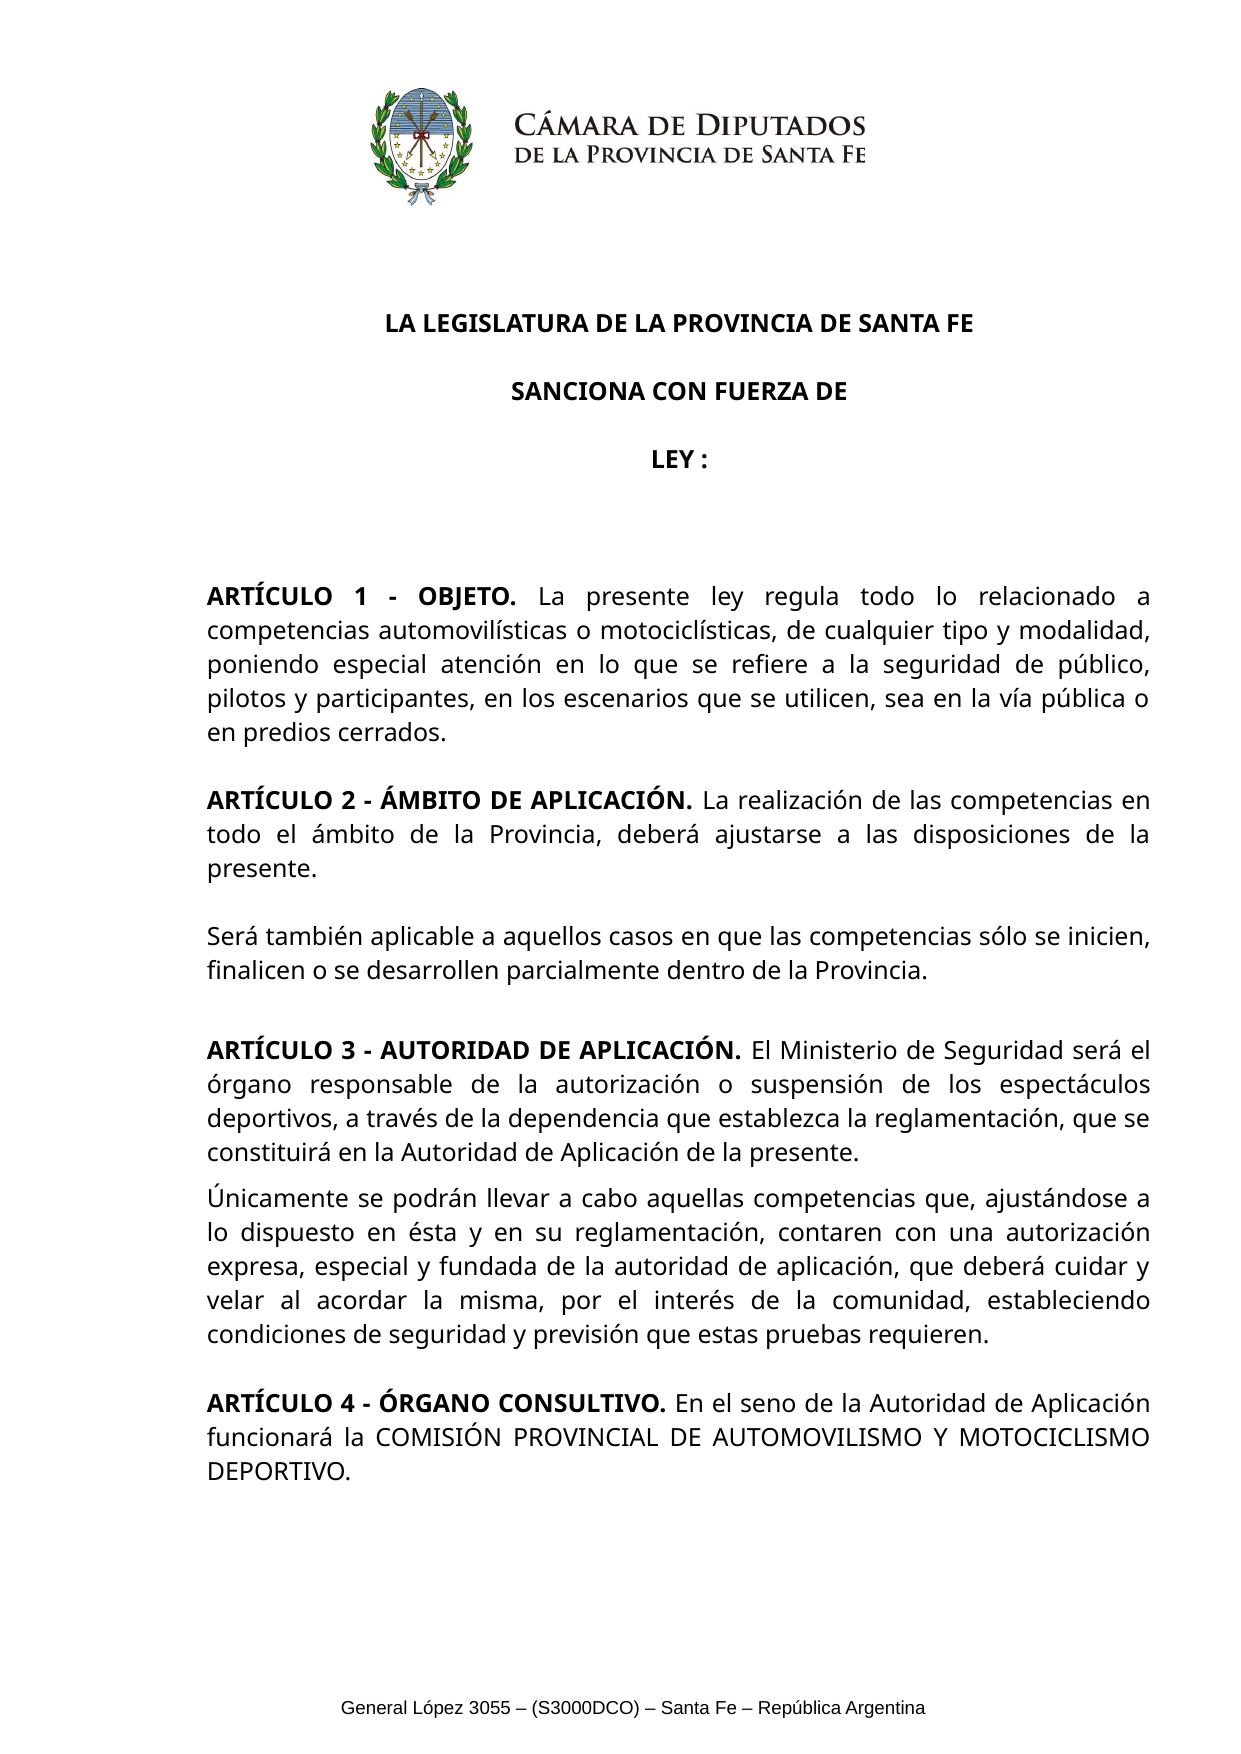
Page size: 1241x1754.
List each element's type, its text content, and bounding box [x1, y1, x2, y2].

text Únicamente se podrán llevar a cabo aquellas competencias que, ajustándose a lo dispuesto en ésta y en su reglamentación, contaren con una autorización expresa, especial y fundada de la autoridad de aplicación, que deberá cuidar y velar al acordar la misma, por el interés de la comunidad, estableciendo condiciones de seguridad y previsión que estas pruebas requieren. [207, 1181, 1152, 1351]
text LA LEGISLATURA DE LA PROVINCIA DE SANTA FE [207, 306, 1152, 340]
text ARTÍCULO 4 - ÓRGANO CONSULTIVO. En el seno de la Autoridad de Aplicación funcionará la COMISIÓN PROVINCIAL DE AUTOMOVILISMO Y MOTOCICLISMO DEPORTIVO. [207, 1385, 1152, 1487]
text ARTÍCULO 3 - AUTORIDAD DE APLICACIÓN. El Ministerio de Seguridad será el órgano responsable de la autorización o suspensión de los espectáculos deportivos, a través de la dependencia que establezca la reglamentación, que se constituirá en la Autoridad de Aplicación de la presente. [207, 1033, 1152, 1169]
text LEY : [207, 442, 1152, 476]
picture [370, 88, 866, 210]
text ARTÍCULO 1 - OBJETO. La presente ley regula todo lo relacionado a competencias automovilísticas o motociclísticas, de cualquier tipo y modalidad, poniendo especial atención en lo que se refiere a la seguridad de público, pilotos y participantes, en los escenarios que se utilicen, sea en la vía pública o en predios cerrados. [207, 578, 1152, 748]
text Será también aplicable a aquellos casos en que las competencias sólo se inicien, finalicen o se desarrollen parcialmente dentro de la Provincia. [207, 919, 1152, 987]
text ARTÍCULO 2 - ÁMBITO DE APLICACIÓN. La realización de las competencias en todo el ámbito de la Provincia, deberá ajustarse a las disposiciones de la presente. [207, 783, 1152, 885]
text SANCIONA CON FUERZA DE [207, 374, 1152, 408]
